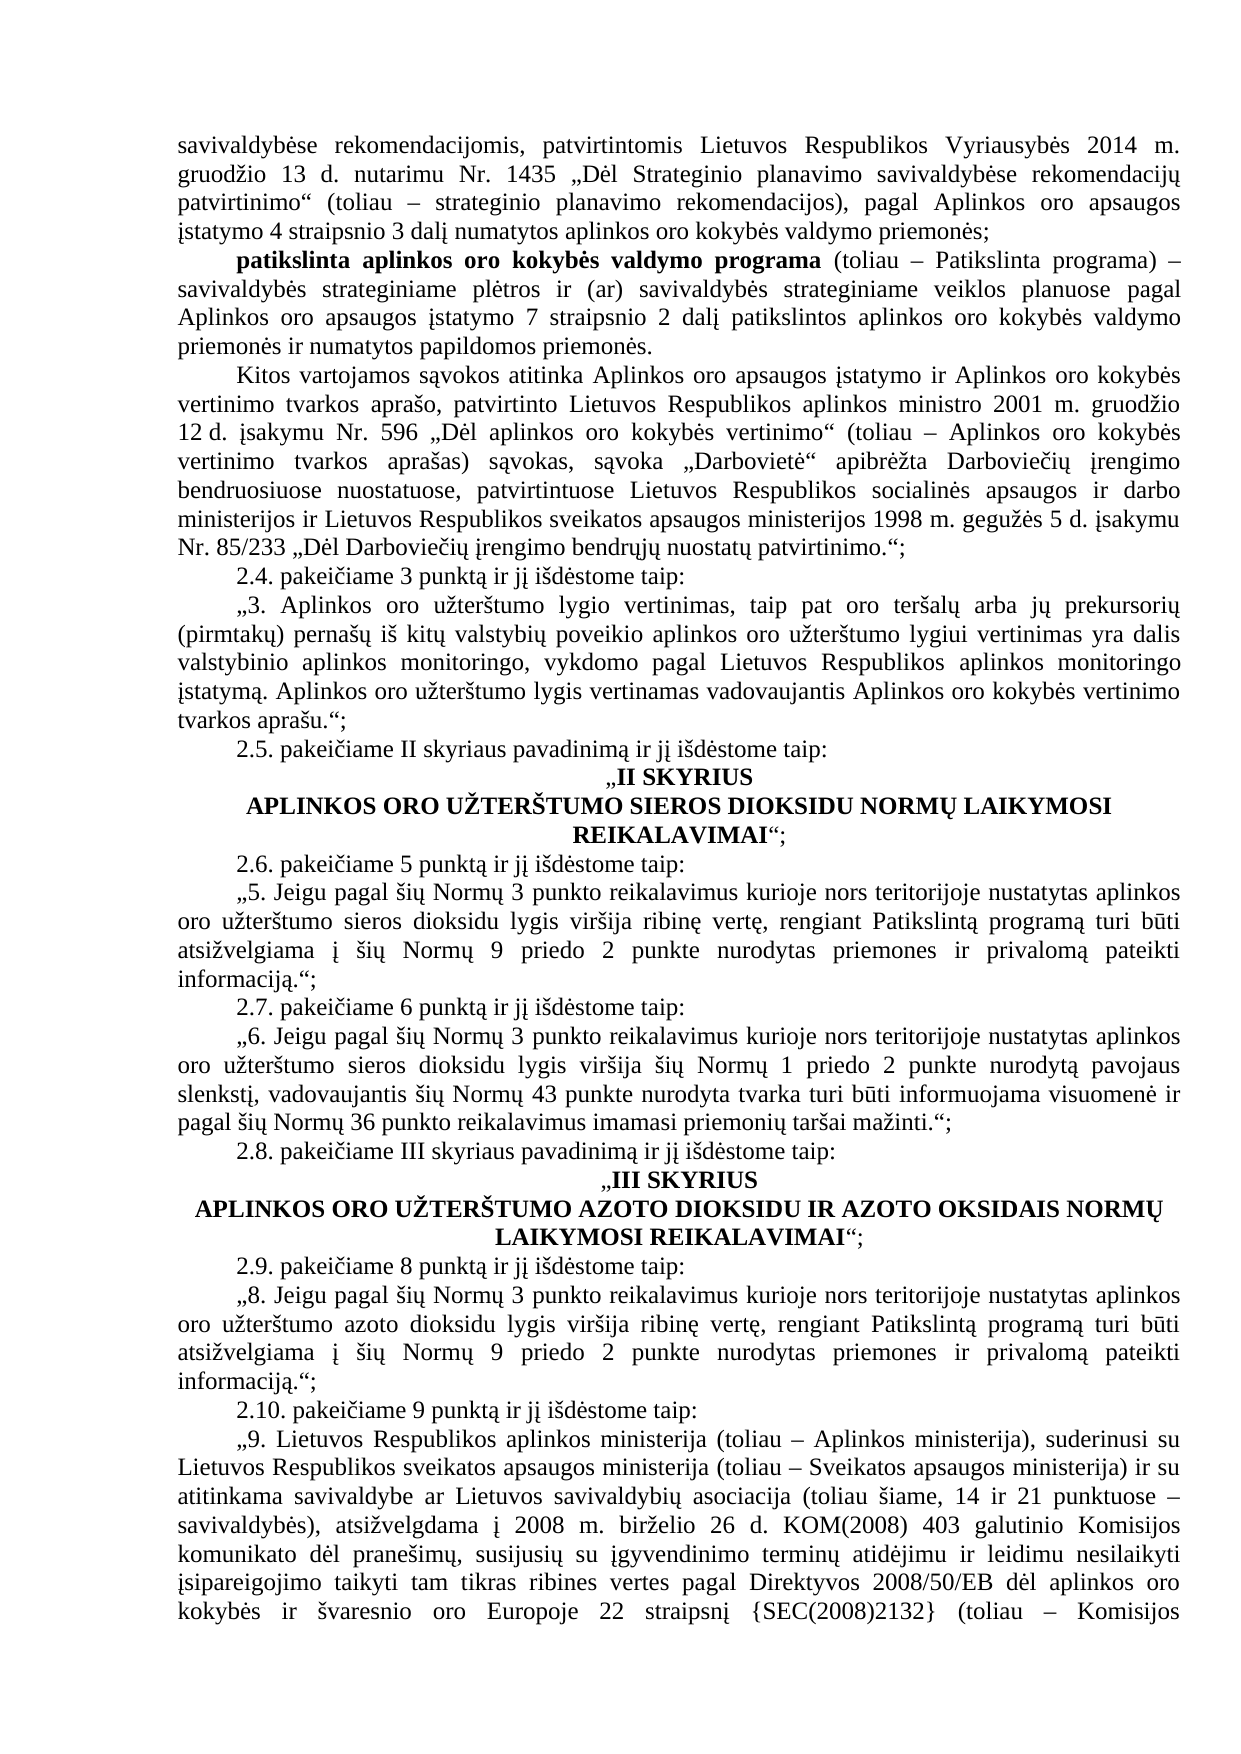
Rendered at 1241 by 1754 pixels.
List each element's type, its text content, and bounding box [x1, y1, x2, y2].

text 2.4. pakeičiame 3 punktą ir jį išdėstome taip: [177, 561, 1181, 590]
text 2.5. pakeičiame II skyriaus pavadinimą ir jį išdėstome taip: [177, 734, 1181, 762]
text 2.9. pakeičiame 8 punktą ir jį išdėstome taip: [177, 1251, 1181, 1280]
text savivaldybėse rekomendacijomis, patvirtintomis Lietuvos Respublikos Vyriausybės 2014 m. gruodžio 13 d. nutarimu Nr. 1435 „Dėl Strateginio planavimo savivaldybėse rekomendacijų patvirtinimo“ (toliau – strateginio planavimo rekomendacijos), pagal Aplinkos oro apsaugos įstatymo 4 straipsnio 3 dalį numatytos aplinkos oro kokybės valdymo priemonės; [177, 130, 1181, 245]
text 2.10. pakeičiame 9 punktą ir jį išdėstome taip: [177, 1395, 1181, 1424]
text APLINKOS ORO UŽTERŠTUMO SIEROS DIOKSIDU NORMŲ LAIKYMOSI REIKALAVIMAI“; [177, 791, 1181, 849]
text 2.8. pakeičiame III skyriaus pavadinimą ir jį išdėstome taip: [177, 1136, 1181, 1165]
text Kitos vartojamos sąvokos atitinka Aplinkos oro apsaugos įstatymo ir Aplinkos oro kokybės vertinimo tvarkos aprašo, patvirtinto Lietuvos Respublikos aplinkos ministro 2001 m. gruodžio 12 d. įsakymu Nr. 596 „Dėl aplinkos oro kokybės vertinimo“ (toliau – Aplinkos oro kokybės vertinimo tvarkos aprašas) sąvokas, sąvoka „Darbovietė“ apibrėžta Darboviečių įrengimo bendruosiuose nuostatuose, patvirtintuose Lietuvos Respublikos socialinės apsaugos ir darbo ministerijos ir Lietuvos Respublikos sveikatos apsaugos ministerijos 1998 m. gegužės 5 d. įsakymu Nr. 85/233 „Dėl Darboviečių įrengimo bendrųjų nuostatų patvirtinimo.“; [177, 360, 1181, 561]
text 2.7. pakeičiame 6 punktą ir jį išdėstome taip: [177, 992, 1181, 1021]
text „5. Jeigu pagal šių Normų 3 punkto reikalavimus kurioje nors teritorijoje nustatytas aplinkos oro užterštumo sieros dioksidu lygis viršija ribinę vertę, rengiant Patikslintą programą turi būti atsižvelgiama į šių Normų 9 priedo 2 punkte nurodytas priemones ir privalomą pateikti informaciją.“; [177, 877, 1181, 992]
text „6. Jeigu pagal šių Normų 3 punkto reikalavimus kurioje nors teritorijoje nustatytas aplinkos oro užterštumo sieros dioksidu lygis viršija šių Normų 1 priedo 2 punkte nurodytą pavojaus slenkstį, vadovaujantis šių Normų 43 punkte nurodyta tvarka turi būti informuojama visuomenė ir pagal šių Normų 36 punkto reikalavimus imamasi priemonių taršai mažinti.“; [177, 1021, 1181, 1136]
text APLINKOS ORO UŽTERŠTUMO AZOTO DIOKSIDU IR AZOTO OKSIDAIS NORMŲ LAIKYMOSI REIKALAVIMAI“; [177, 1194, 1181, 1251]
text 2.6. pakeičiame 5 punktą ir jį išdėstome taip: [177, 849, 1181, 877]
text „3. Aplinkos oro užterštumo lygio vertinimas, taip pat oro teršalų arba jų prekursorių (pirmtakų) pernašų iš kitų valstybių poveikio aplinkos oro užterštumo lygiui vertinimas yra dalis valstybinio aplinkos monitoringo, vykdomo pagal Lietuvos Respublikos aplinkos monitoringo įstatymą. Aplinkos oro užterštumo lygis vertinamas vadovaujantis Aplinkos oro kokybės vertinimo tvarkos aprašu.“; [177, 590, 1181, 734]
text „8. Jeigu pagal šių Normų 3 punkto reikalavimus kurioje nors teritorijoje nustatytas aplinkos oro užterštumo azoto dioksidu lygis viršija ribinę vertę, rengiant Patikslintą programą turi būti atsižvelgiama į šių Normų 9 priedo 2 punkte nurodytas priemones ir privalomą pateikti informaciją.“; [177, 1280, 1181, 1395]
text „9. Lietuvos Respublikos aplinkos ministerija (toliau – Aplinkos ministerija), suderinusi su Lietuvos Respublikos sveikatos apsaugos ministerija (toliau – Sveikatos apsaugos ministerija) ir su atitinkama savivaldybe ar Lietuvos savivaldybių asociacija (toliau šiame, 14 ir 21 punktuose – savivaldybės), atsižvelgdama į 2008 m. birželio 26 d. KOM(2008) 403 galutinio Komisijos komunikato dėl pranešimų, susijusių su įgyvendinimo terminų atidėjimu ir leidimu nesilaikyti įsipareigojimo taikyti tam tikras ribines vertes pagal Direktyvos 2008/50/EB dėl aplinkos oro kokybės ir švaresnio oro Europoje 22 straipsnį {SEC(2008)2132} (toliau – Komisijos [177, 1424, 1181, 1625]
text „III SKYRIUS [177, 1165, 1181, 1194]
text patikslinta aplinkos oro kokybės valdymo programa (toliau – Patikslinta programa) –savivaldybės strateginiame plėtros ir (ar) savivaldybės strateginiame veiklos planuose pagal Aplinkos oro apsaugos įstatymo 7 straipsnio 2 dalį patikslintos aplinkos oro kokybės valdymo priemonės ir numatytos papildomos priemonės. [177, 245, 1181, 360]
text „II SKYRIUS [177, 762, 1181, 791]
